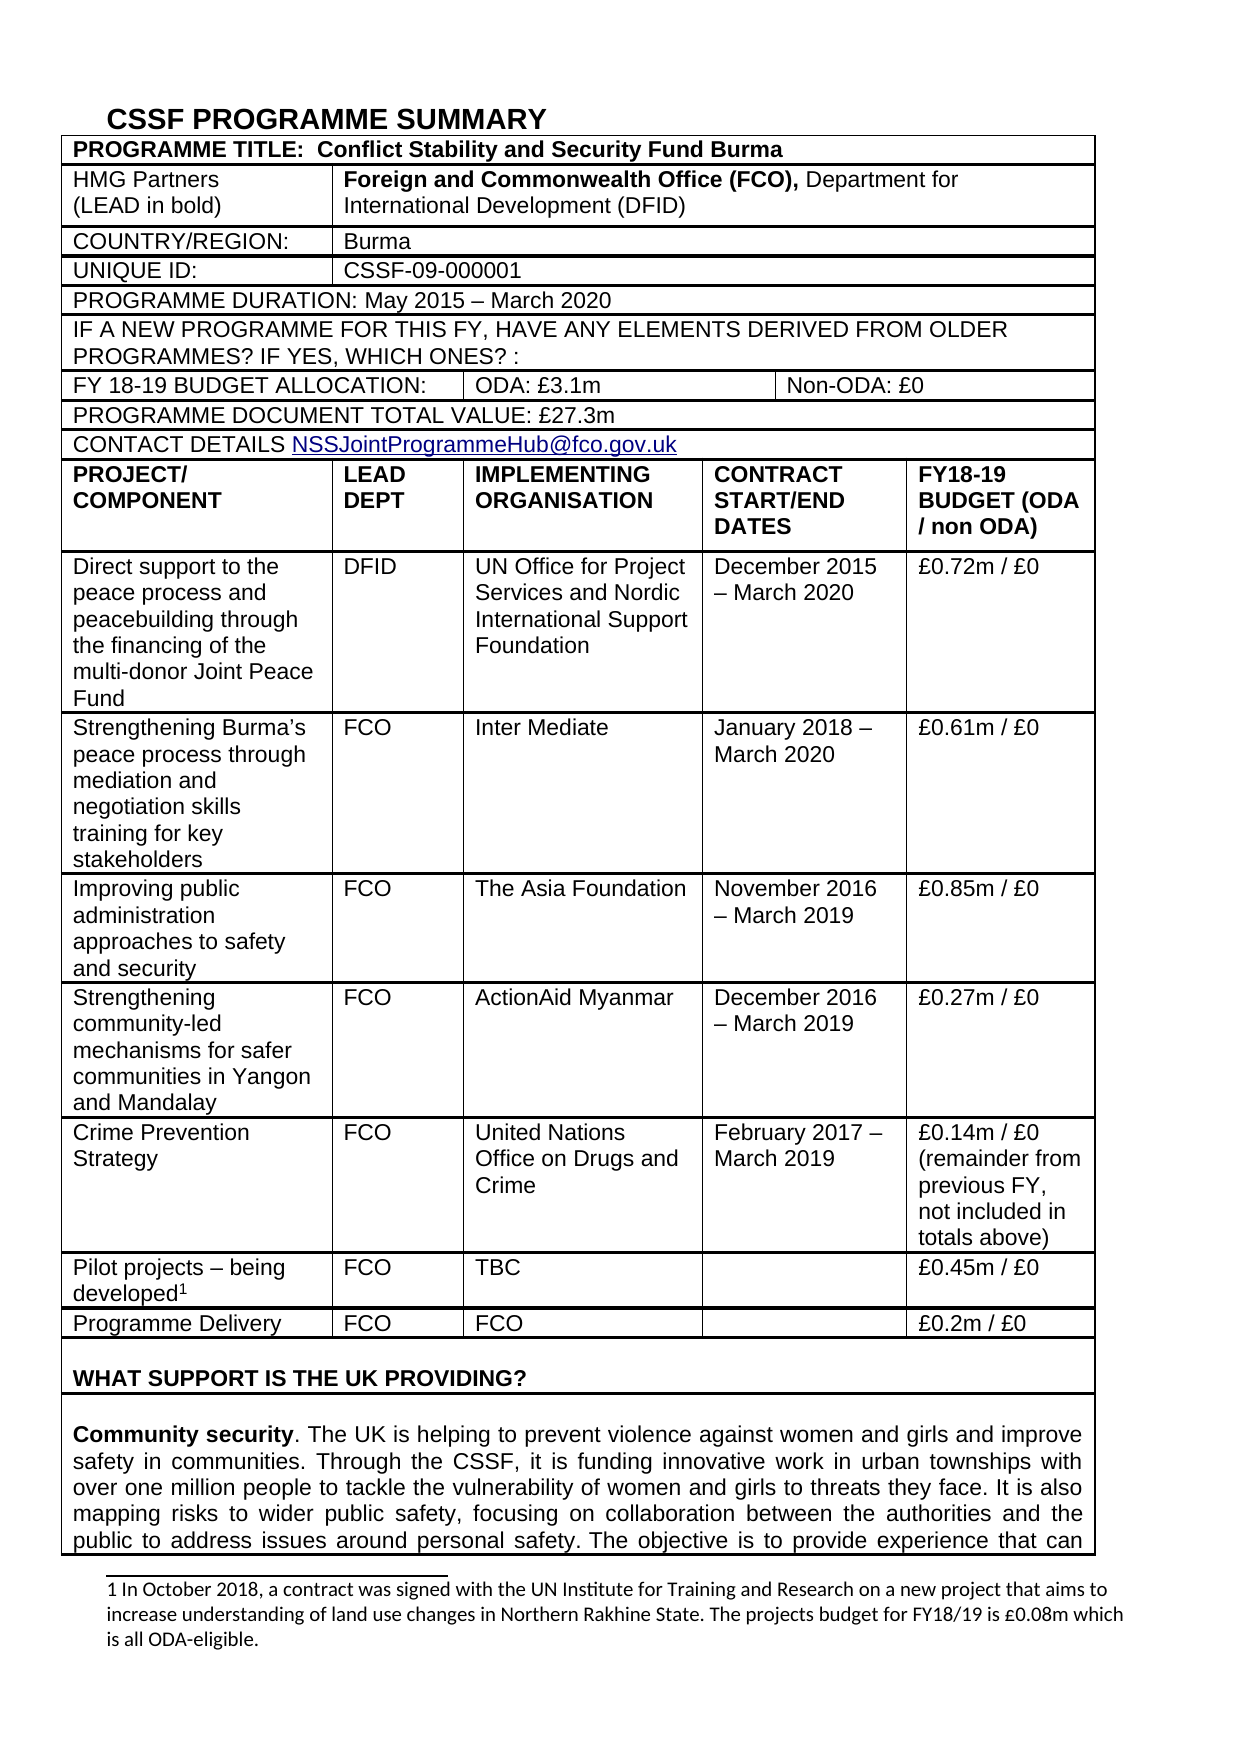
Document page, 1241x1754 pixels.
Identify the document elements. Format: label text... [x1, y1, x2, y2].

table_cell Programme Delivery [62, 1310, 332, 1336]
table_cell UNIQUE ID: [62, 258, 332, 284]
table_cell £0.14m / £0 (remainder from previous FY, not included in totals above) [907, 1119, 1094, 1251]
table_cell PROJECT/COMPONENT [62, 461, 332, 550]
table_cell Non-ODA: £0 [776, 372, 1094, 398]
table_cell UN Office for Project Services and Nordic International Support Foundation [464, 553, 702, 711]
table_cell £0.61m / £0 [907, 714, 1094, 872]
table_cell FCO [333, 875, 463, 981]
table_cell £0.27m / £0 [907, 984, 1094, 1116]
text CSSF PROGRAMME SUMMARY [106, 102, 1140, 135]
table_cell PROGRAMME DOCUMENT TOTAL VALUE: £27.3m [62, 402, 1094, 428]
table_cell FY 18-19 BUDGET ALLOCATION: [62, 372, 463, 398]
table_cell December 2016 – March 2019 [703, 984, 906, 1116]
table_cell Pilot projects – being developed [62, 1254, 332, 1306]
table_cell FY18-19 BUDGET (ODA / non ODA) [907, 461, 1094, 550]
table_cell Crime Prevention Strategy [62, 1119, 332, 1251]
table_cell Direct support to the peace process and peacebuilding through the financing of the multi-donor Joint Peace Fund [62, 553, 332, 711]
table_cell United Nations Office on Drugs and Crime [464, 1119, 702, 1251]
table_cell Strengthening Burma’s peace process through mediation and negotiation skills training for key stakeholders [62, 714, 332, 872]
table_cell [703, 1254, 906, 1306]
table_cell PROGRAMME DURATION: May 2015 – March 2020 [62, 287, 1094, 313]
table_cell ODA: £3.1m [464, 372, 775, 398]
table_cell COUNTRY/REGION: [62, 228, 332, 254]
table_cell TBC [464, 1254, 702, 1306]
table_cell The Asia Foundation [464, 875, 702, 981]
table_cell [703, 1310, 906, 1336]
table_cell £0.2m / £0 [907, 1310, 1094, 1336]
table_cell LEAD DEPT [333, 461, 463, 550]
table_cell £0.45m / £0 [907, 1254, 1094, 1306]
table_cell CONTRACT START/END DATES [703, 461, 906, 550]
table_cell FCO [333, 1119, 463, 1251]
table_cell Strengthening community-led mechanisms for safer communities in Yangon and Mandalay [62, 984, 332, 1116]
table_cell FCO [333, 1310, 463, 1336]
table_cell £0.72m / £0 [907, 553, 1094, 711]
table_cell IF A NEW PROGRAMME FOR THIS FY, HAVE ANY ELEMENTS DERIVED FROM OLDER PROGRAMMES? IF YES, WHICH ONES? : [62, 316, 1094, 369]
table_cell FCO [464, 1310, 702, 1336]
table_cell Community security. The UK is helping to prevent violence against women and girls and improve safety in communities. Through the CSSF, it is funding innovative work in urban townships with over one million people to tackle the vulnerability of women and girls to threats they face. It is also mapping risks to wider public safety, focusing on collaboration between the authorities and the public to address issues around personal safety. The objective is to provide experience that can [62, 1395, 1094, 1553]
table_cell DFID [333, 553, 463, 711]
table_cell November 2016 – March 2019 [703, 875, 906, 981]
table_cell WHAT SUPPORT IS THE UK PROVIDING? [62, 1339, 1094, 1392]
table_cell December 2015 – March 2020 [703, 553, 906, 711]
table_cell Burma [333, 228, 1094, 254]
table_cell CSSF-09-000001 [333, 258, 1094, 284]
table_cell HMG Partners (LEAD in bold) [62, 166, 332, 225]
table_cell FCO [333, 1254, 463, 1306]
table_cell IMPLEMENTING ORGANISATION [464, 461, 702, 550]
table_cell February 2017 – March 2019 [703, 1119, 906, 1251]
table_cell ActionAid Myanmar [464, 984, 702, 1116]
table_header PROGRAMME TITLE: Conflict Stability and Security Fund Burma [62, 136, 1094, 163]
table_cell FCO [333, 714, 463, 872]
table_cell CONTACT DETAILS NSSJointProgrammeHub@fco.gov.uk [62, 431, 1094, 457]
table_cell January 2018 – March 2020 [703, 714, 906, 872]
table_cell Foreign and Commonwealth Office (FCO), Department for International Development (DFID) [333, 166, 1094, 225]
table_cell Improving public administration approaches to safety and security [62, 875, 332, 981]
table_cell FCO [333, 984, 463, 1116]
table_cell Inter Mediate [464, 714, 702, 872]
table_cell £0.85m / £0 [907, 875, 1094, 981]
